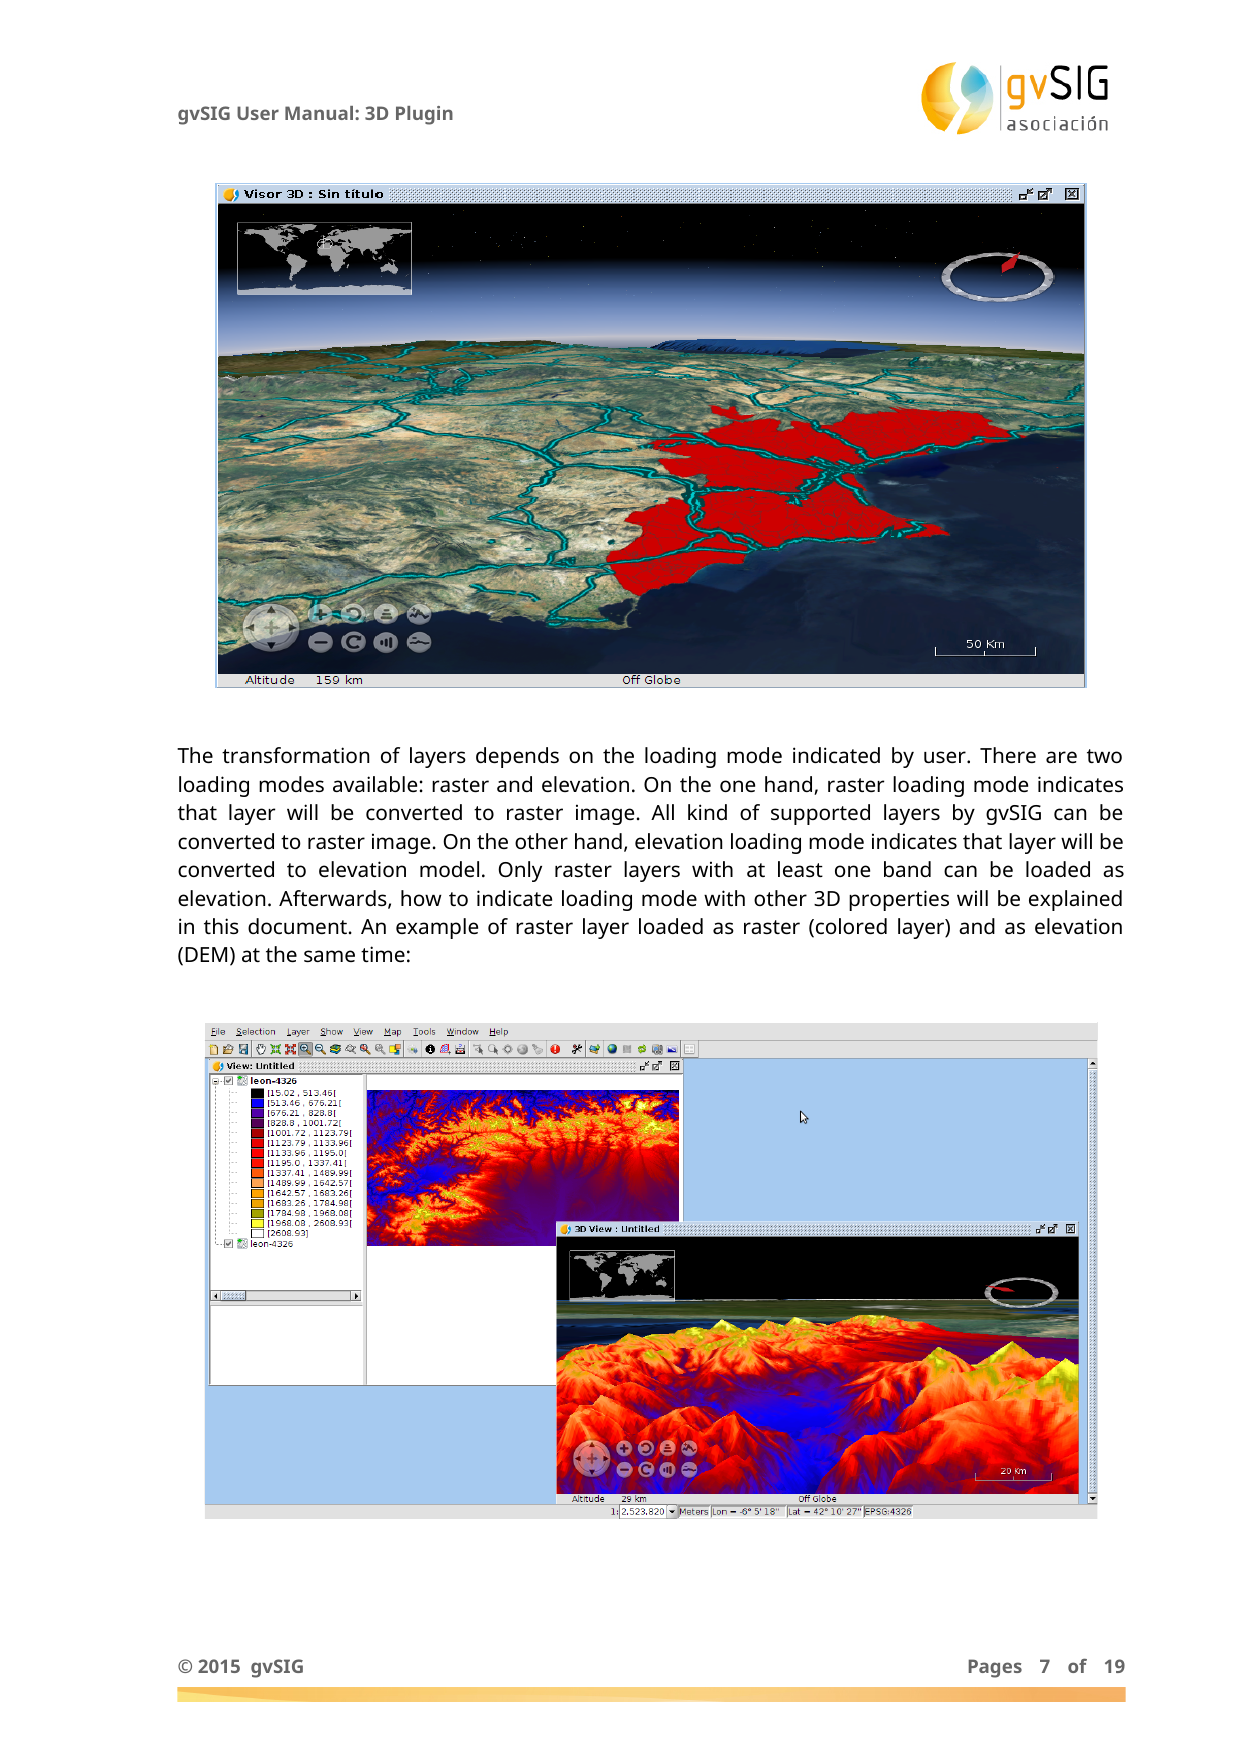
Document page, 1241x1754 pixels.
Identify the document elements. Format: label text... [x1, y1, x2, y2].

picture [177, 1687, 1126, 1702]
picture [902, 47, 1122, 148]
picture [215, 183, 1087, 688]
picture [204, 1022, 1098, 1519]
text The transformation of layers depends on the loading mode indicated by user. There are two loading modes available: raster and elevation. On the one hand, raster loading mode indicates that layer will be converted to raster image. All kind of supported layers by gvSIG can be converted to raster image. On the other hand, elevation loading mode indicates that layer will be converted to elevation model. Only raster layers with at least one band can be loaded as elevation. Afterwards, how to indicate loading mode with other 3D properties will be explained in this document. An example of raster layer loaded as raster (colored layer) and as elevation (DEM) at the same time: [177, 741, 1125, 969]
